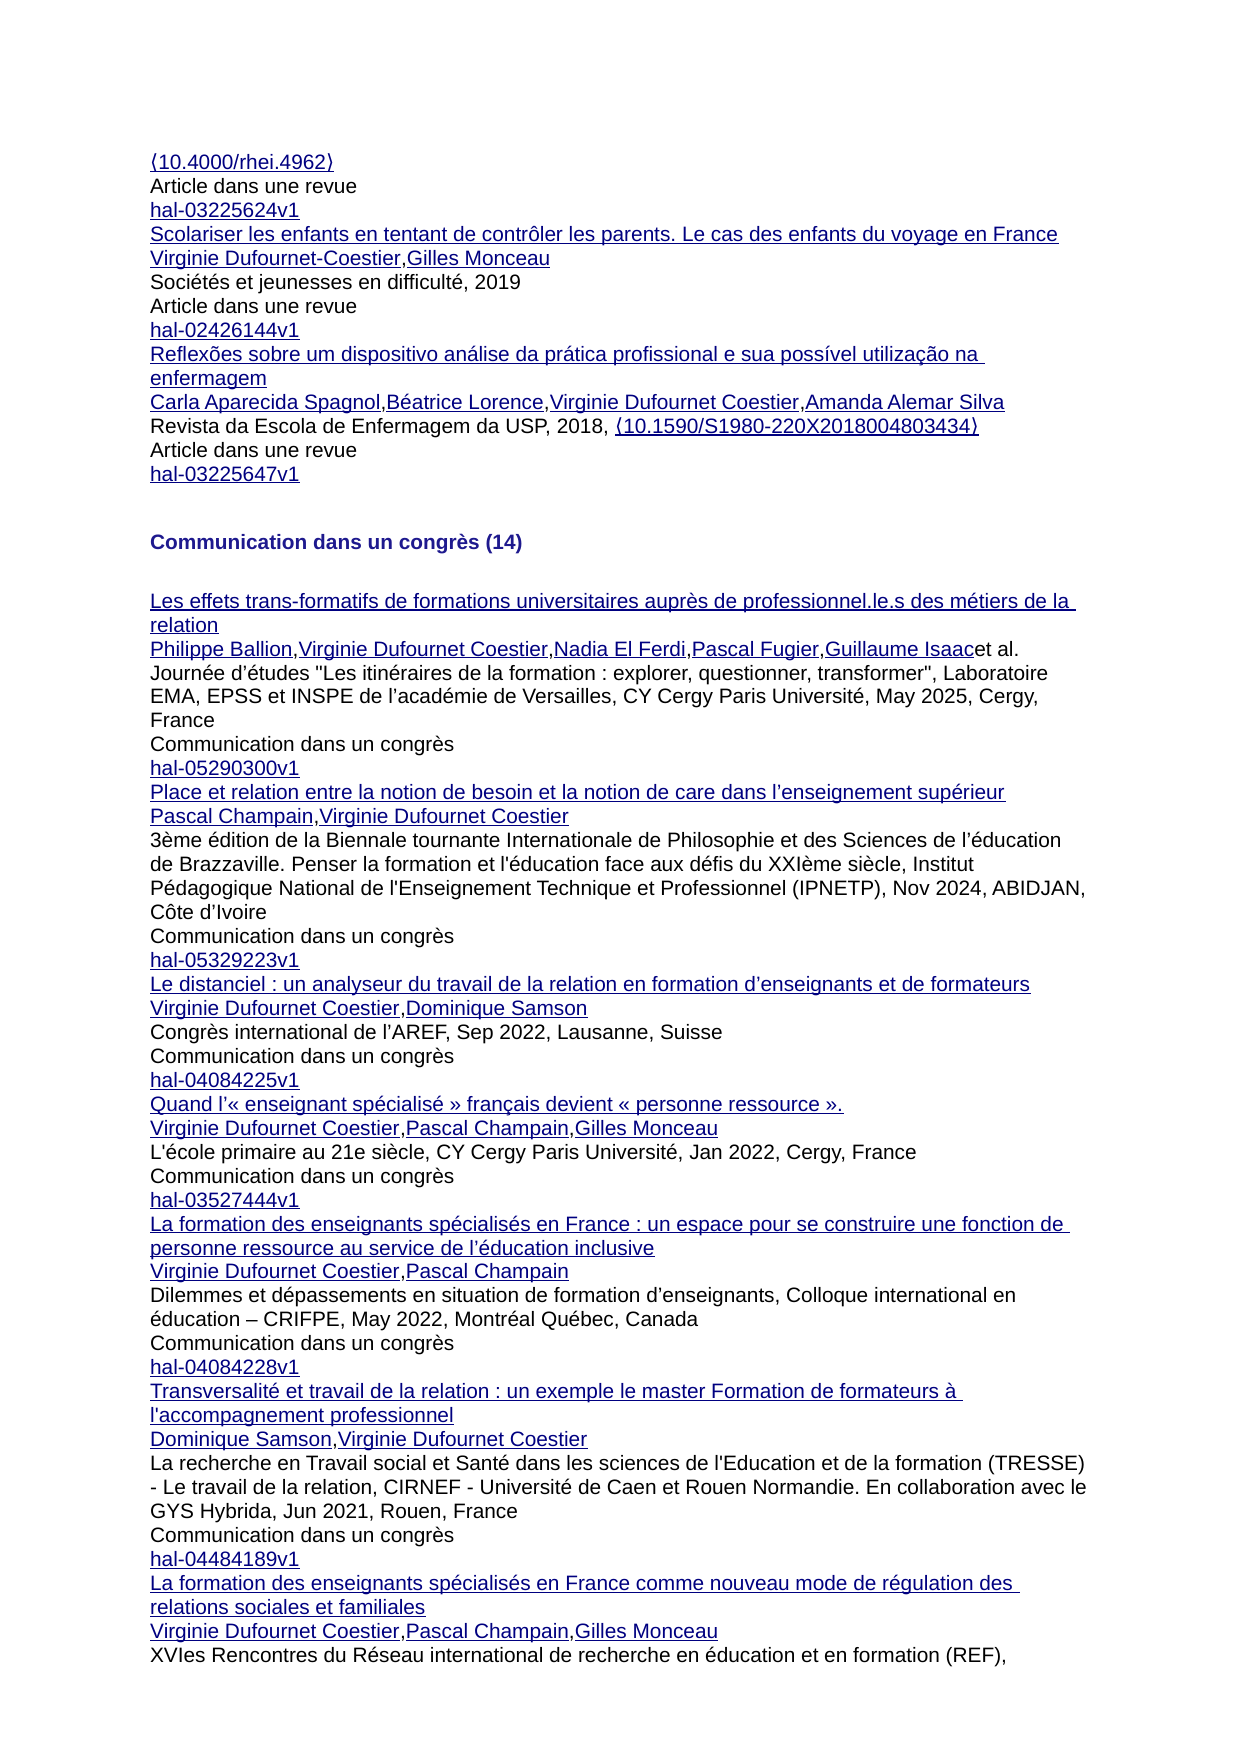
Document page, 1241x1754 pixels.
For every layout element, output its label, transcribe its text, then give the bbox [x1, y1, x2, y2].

table_cell Scolariser les enfants en tentant de contrôler les parents. Le cas des enfants du voyage en France Virginie Dufournet-Coestier,Gilles Monceau Sociétés et jeunesses en difficulté, 2019 Article dans une revue hal-02426144v1 [150, 222, 1090, 342]
table_cell La formation des enseignants spécialisés en France comme nouveau mode de régulation des relations sociales et familiales Virginie Dufournet Coestier,Pascal Champain,Gilles Monceau XVIes Rencontres du Réseau international de recherche en éducation et en formation (REF), [150, 1571, 1090, 1667]
table_cell Place et relation entre la notion de besoin et la notion de care dans l’enseignement supérieur Pascal Champain,Virginie Dufournet Coestier 3ème édition de la Biennale tournante Internationale de Philosophie et des Sciences de l’éducation de Brazzaville. Penser la formation et l'éducation face aux défis du XXIème siècle, Institut Pédagogique National de l'Enseignement Technique et Professionnel (IPNETP), Nov 2024, ABIDJAN, Côte d’Ivoire Communication dans un congrès hal-05329223v1 [150, 780, 1090, 972]
table_cell Le distanciel : un analyseur du travail de la relation en formation d’enseignants et de formateurs Virginie Dufournet Coestier,Dominique Samson Congrès international de l’AREF, Sep 2022, Lausanne, Suisse Communication dans un congrès hal-04084225v1 [150, 972, 1090, 1092]
table_cell Quand l’« enseignant spécialisé » français devient « personne ressource ». Virginie Dufournet Coestier,Pascal Champain,Gilles Monceau L'école primaire au 21e siècle, CY Cergy Paris Université, Jan 2022, Cergy, France Communication dans un congrès hal-03527444v1 [150, 1092, 1090, 1211]
subtitle Communication dans un congrès (14) [150, 530, 1090, 554]
table_cell Reflexões sobre um dispositivo análise da prática profissional e sua possível utilização na enfermagem Carla Aparecida Spagnol,Béatrice Lorence,Virginie Dufournet Coestier,Amanda Alemar Silva Revista da Escola de Enfermagem da USP, 2018, ⟨10.1590/S1980-220X2018004803434⟩ Article dans une revue hal-03225647v1 [150, 342, 1090, 485]
table_cell ⟨10.4000/rhei.4962⟩ Article dans une revue hal-03225624v1 [150, 150, 1090, 222]
table_cell La formation des enseignants spécialisés en France : un espace pour se construire une fonction de personne ressource au service de l’éducation inclusive Virginie Dufournet Coestier,Pascal Champain Dilemmes et dépassements en situation de formation d’enseignants, Colloque international en éducation – CRIFPE, May 2022, Montréal Québec, Canada Communication dans un congrès hal-04084228v1 [150, 1211, 1090, 1379]
table_cell Transversalité et travail de la relation : un exemple le master Formation de formateurs à l'accompagnement professionnel Dominique Samson,Virginie Dufournet Coestier La recherche en Travail social et Santé dans les sciences de l'Education et de la formation (TRESSE) - Le travail de la relation, CIRNEF - Université de Caen et Rouen Normandie. En collaboration avec le GYS Hybrida, Jun 2021, Rouen, France Communication dans un congrès hal-04484189v1 [150, 1379, 1090, 1571]
table_header Les effets trans-formatifs de formations universitaires auprès de professionnel.le.s des métiers de la relation Philippe Ballion,Virginie Dufournet Coestier,Nadia El Ferdi,Pascal Fugier,Guillaume Isaacet al. Journée d’études "Les itinéraires de la formation : explorer, questionner, transformer", Laboratoire EMA, EPSS et INSPE de l’académie de Versailles, CY Cergy Paris Université, May 2025, Cergy, France Communication dans un congrès hal-05290300v1 [150, 589, 1090, 780]
